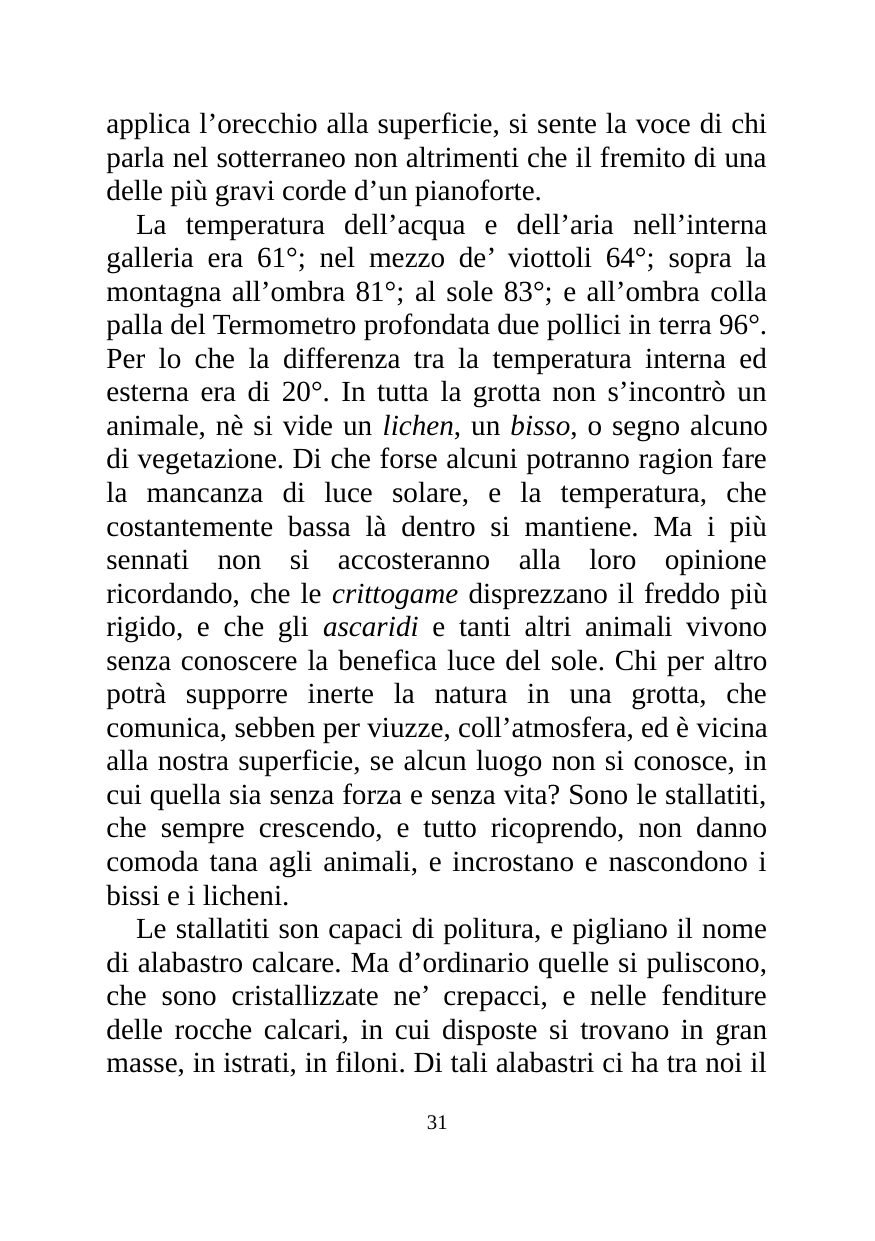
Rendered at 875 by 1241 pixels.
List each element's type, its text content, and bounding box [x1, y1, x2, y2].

text La temperatura dell’acqua e dell’aria nell’interna galleria era 61°; nel mezzo de’ viottoli 64°; sopra la montagna all’ombra 81°; al sole 83°; e all’ombra colla palla del Termometro profondata due pollici in terra 96°. Per lo che la differenza tra la temperatura interna ed esterna era di 20°. In tutta la grotta non s’incontrò un animale, nè si vide un lichen, un bisso, o segno alcuno di vegetazione. Di che forse alcuni potranno ragion fare la mancanza di luce solare, e la temperatura, che costantemente bassa là dentro si mantiene. Ma i più sennati non si accosteranno alla loro opinione ricordando, che le crittogame disprezzano il freddo più rigido, e che gli ascaridi e tanti altri animali vivono senza conoscere la benefica luce del sole. Chi per altro potrà supporre inerte la natura in una grotta, che comunica, sebben per viuzze, coll’atmosfera, ed è vicina alla nostra superficie, se alcun luogo non si conosce, in cui quella sia senza forza e senza vita? Sono le stallatiti, che sempre crescendo, e tutto ricoprendo, non danno comoda tana agli animali, e incrostano e nascondono i bissi e i licheni. [106, 207, 768, 911]
text applica l’orecchio alla superficie, si sente la voce di chi parla nel sotterraneo non altrimenti che il fremito di una delle più gravi corde d’un pianoforte. [106, 106, 768, 207]
text Le stallatiti son capaci di politura, e pigliano il nome di alabastro calcare. Ma d’ordinario quelle si puliscono, che sono cristallizzate ne’ crepacci, e nelle fenditure delle rocche calcari, in cui disposte si trovano in gran masse, in istrati, in filoni. Di tali alabastri ci ha tra noi il [106, 911, 768, 1079]
